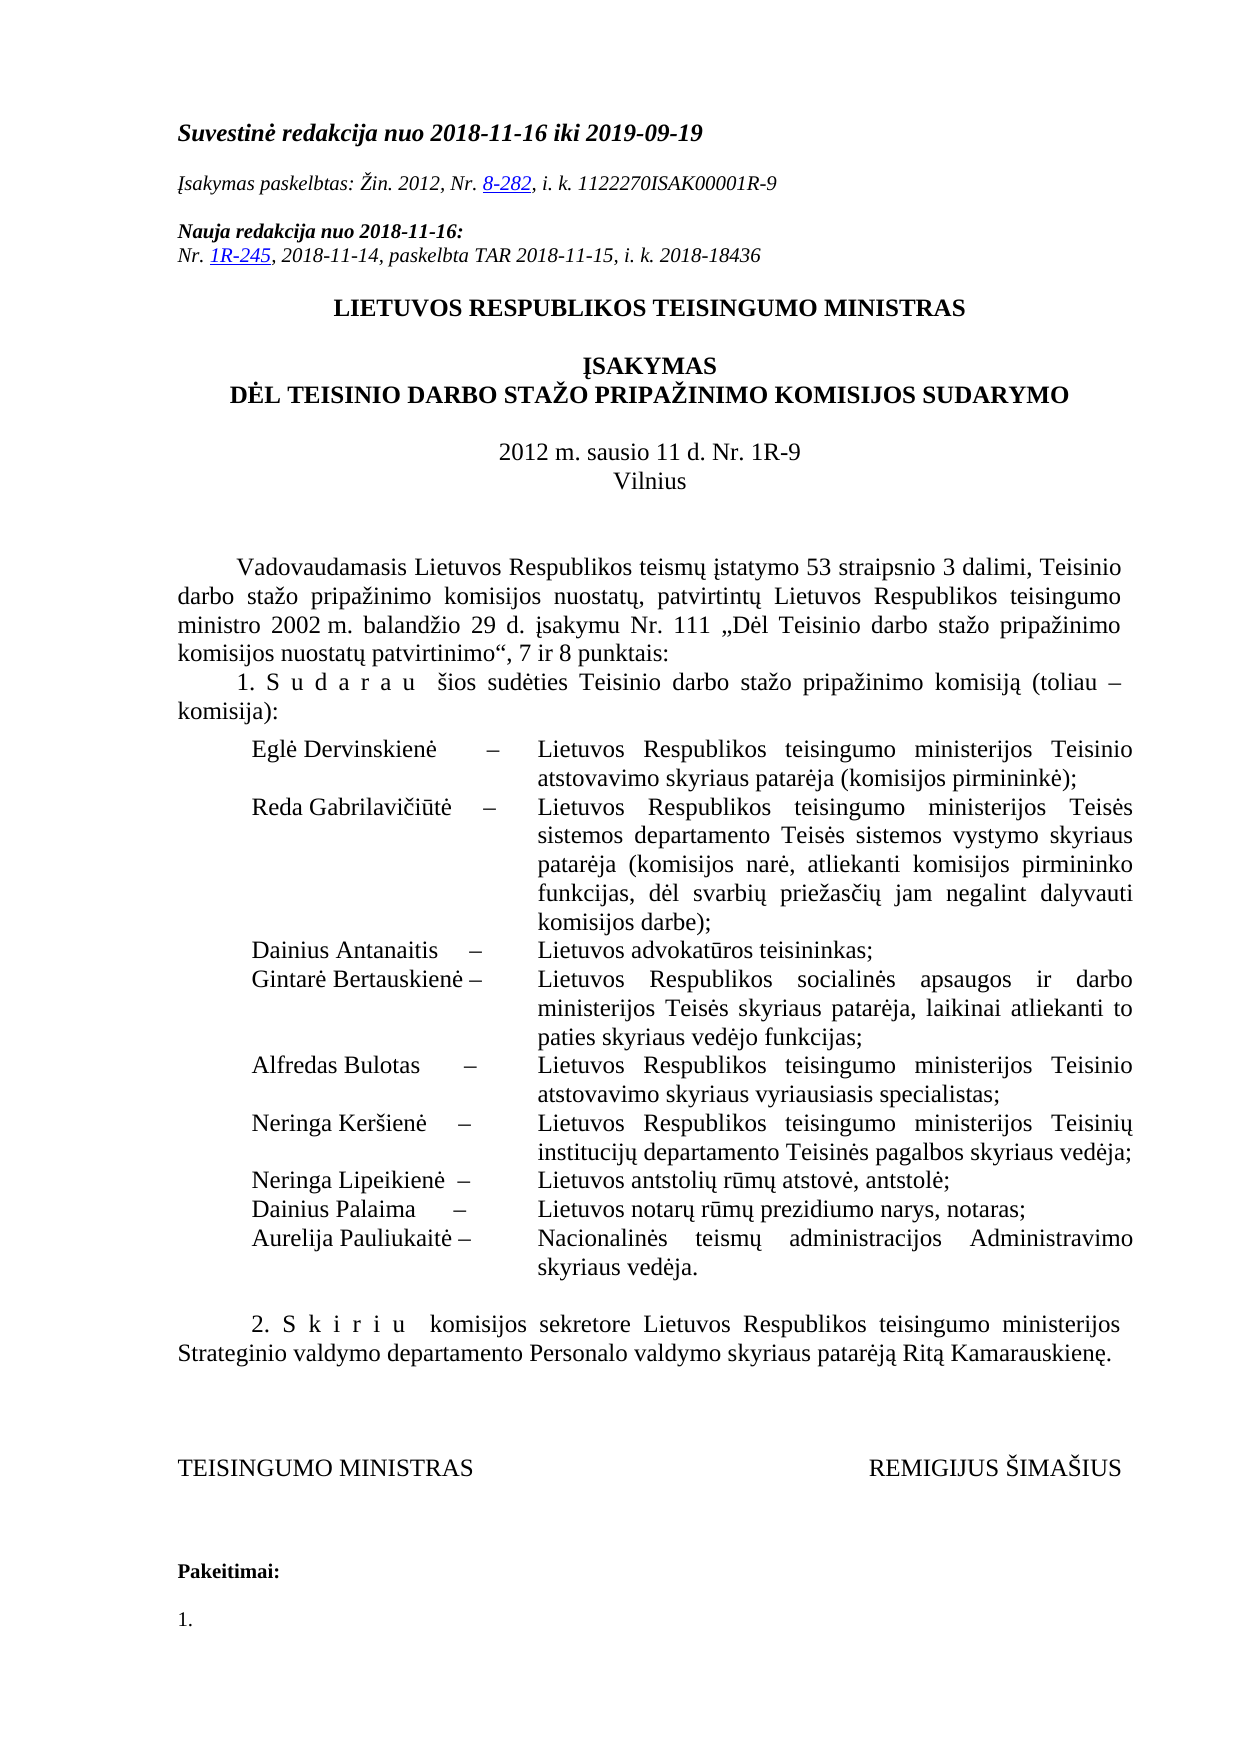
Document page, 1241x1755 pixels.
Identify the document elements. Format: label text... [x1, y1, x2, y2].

text 1. [177, 1607, 1122, 1631]
text Nr. 1R-245, 2018-11-14, paskelbta TAR 2018-11-15, i. k. 2018-18436 [177, 243, 1122, 267]
text Vadovaudamasis Lietuvos Respublikos teismų įstatymo 53 straipsnio 3 dalimi, Teisinio darbo stažo pripažinimo komisijos nuostatų, patvirtintų Lietuvos Respublikos teisingumo ministro 2002 m. balandžio 29 d. įsakymu Nr. 111 „Dėl Teisinio darbo stažo pripažinimo komisijos nuostatų patvirtinimo“, 7 ir 8 punktais: [177, 552, 1122, 667]
text Nauja redakcija nuo 2018-11-16: [177, 219, 1122, 243]
table_cell Lietuvos Respublikos socialinės apsaugos ir darbo ministerijos Teisės skyriaus patarėja, laikinai atliekanti to paties skyriaus vedėjo funkcijas; [526, 964, 1145, 1051]
text Pakeitimai: [177, 1559, 1122, 1583]
text 2. S k i r i u komisijos sekretore Lietuvos Respublikos teisingumo ministerijos Strateginio valdymo departamento Personalo valdymo skyriaus patarėją Ritą Kamarauskienę. [177, 1309, 1122, 1367]
table_cell Neringa Lipeikienė – [189, 1166, 526, 1194]
table_cell Lietuvos Respublikos teisingumo ministerijos Teisės sistemos departamento Teisės sistemos vystymo skyriaus patarėja (komisijos narė, atliekanti komisijos pirmininko funkcijas, dėl svarbių priežasčių jam negalint dalyvauti komisijos darbe); [526, 792, 1145, 936]
table_cell Nacionalinės teismų administracijos Administravimo skyriaus vedėja. [526, 1223, 1145, 1281]
text 2012 m. sausio 11 d. Nr. 1R-9 [177, 437, 1122, 466]
text Teisingumo ministras Remigijus Šimašius [177, 1453, 1122, 1482]
table_cell Reda Gabrilavičiūtė – [189, 792, 526, 936]
table_cell Neringa Keršienė – [189, 1108, 526, 1166]
table_header Lietuvos Respublikos teisingumo ministerijos Teisinio atstovavimo skyriaus patarėja (komisijos pirmininkė); [526, 734, 1145, 792]
table_cell Lietuvos notarų rūmų prezidiumo narys, notaras; [526, 1194, 1145, 1223]
text Vilnius [177, 466, 1122, 495]
table_header Eglė Dervinskienė – [189, 734, 526, 792]
table_cell Aurelija Pauliukaitė – [189, 1223, 526, 1281]
table_cell Dainius Palaima – [189, 1194, 526, 1223]
text Suvestinė redakcija nuo 2018-11-16 iki 2019-09-19 [177, 118, 1122, 147]
text 1. S u d a r a u šios sudėties Teisinio darbo stažo pripažinimo komisiją (toliau – komisija): [177, 667, 1122, 725]
table_cell Lietuvos Respublikos teisingumo ministerijos Teisinio atstovavimo skyriaus vyriausiasis specialistas; [526, 1051, 1145, 1108]
table_cell Lietuvos advokatūros teisininkas; [526, 936, 1145, 964]
table_cell Lietuvos antstolių rūmų atstovė, antstolė; [526, 1166, 1145, 1194]
text Įsakymas paskelbtas: Žin. 2012, Nr. 8-282, i. k. 1122270ISAK00001R-9 [177, 171, 1122, 195]
text DĖL TEISINIO DARBO STAŽO PRIPAŽINIMO KOMISIJOS SUDARYMO [177, 380, 1122, 408]
text ĮSAKYMAS [177, 351, 1122, 380]
table_cell Alfredas Bulotas – [189, 1051, 526, 1108]
text LIETUVOS RESPUBLIKOS TEISINGUMO MINISTRAS [177, 293, 1122, 322]
table_cell Lietuvos Respublikos teisingumo ministerijos Teisinių institucijų departamento Teisinės pagalbos skyriaus vedėja; [526, 1108, 1145, 1166]
table_cell Gintarė Bertauskienė – [189, 964, 526, 1051]
table_cell Dainius Antanaitis – [189, 936, 526, 964]
